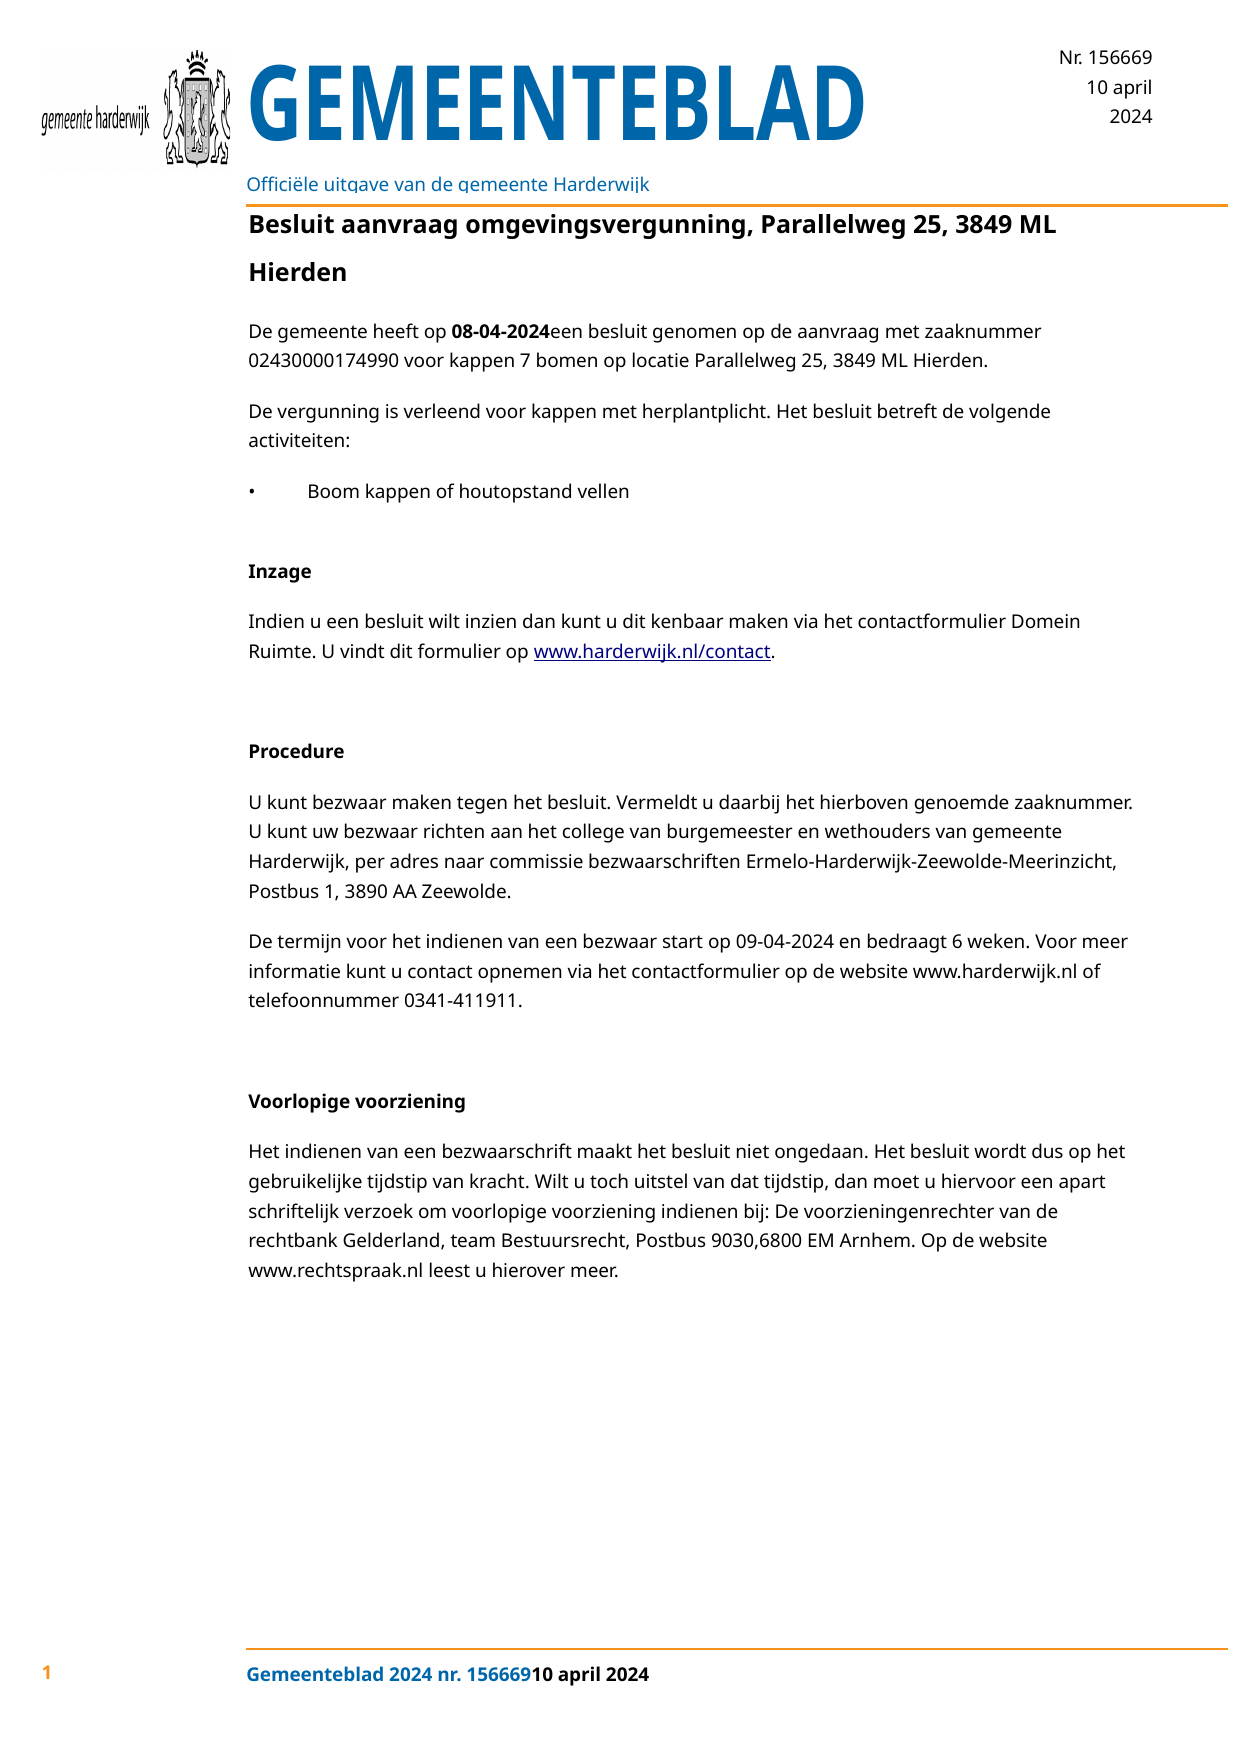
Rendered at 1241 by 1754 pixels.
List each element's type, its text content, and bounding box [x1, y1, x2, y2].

text De gemeente heeft op 08-04-2024een besluit genomen op de aanvraag met zaaknummer 02430000174990 voor kappen 7 bomen op locatie Parallelweg 25, 3849 ML Hierden. [248, 318, 1152, 373]
text De vergunning is verleend voor kappen met herplantplicht. Het besluit betreft de volgende activiteiten: [248, 398, 1152, 453]
picture [41, 47, 231, 172]
text Indien u een besluit wilt inzien dan kunt u dit kenbaar maken via het contactformulier Domein Ruimte. U vindt dit formulier op www.harderwijk.nl/contact. [248, 608, 1152, 664]
text Inzage [248, 558, 1152, 584]
text Het indienen van een bezwaarschrift maakt het besluit niet ongedaan. Het besluit wordt dus op het gebruikelijke tijdstip van kracht. Wilt u toch uitstel van dat tijdstip, dan moet u hiervoor een apart schriftelijk verzoek om voorlopige voorziening indienen bij: De voorzieningenrechter van de rechtbank Gelderland, team Bestuursrecht, Postbus 9030,6800 EM Arnhem. Op de website www.rechtspraak.nl leest u hierover meer. [248, 1139, 1152, 1283]
text Procedure [248, 739, 1152, 764]
text U kunt bezwaar maken tegen het besluit. Vermeldt u daarbij het hierboven genoemde zaaknummer. U kunt uw bezwaar richten aan het college van burgemeester en wethouders van gemeente Harderwijk, per adres naar commissie bezwaarschriften Ermelo-Harderwijk-Zeewolde-Meerinzicht, Postbus 1, 3890 AA Zeewolde. [248, 789, 1152, 904]
text Besluit aanvraag omgevingsvergunning, Parallelweg 25, 3849 ML Hierden [248, 207, 1152, 288]
list Boom kappen of houtopstand vellen [248, 478, 1152, 504]
text Voorlopige voorziening [248, 1088, 1152, 1114]
text De termijn voor het indienen van een bezwaar start op 09-04-2024 en bedraagt 6 weken. Voor meer informatie kunt u contact opnemen via het contactformulier op de website www.harderwijk.nl of telefoonnummer 0341-411911. [248, 928, 1152, 1013]
